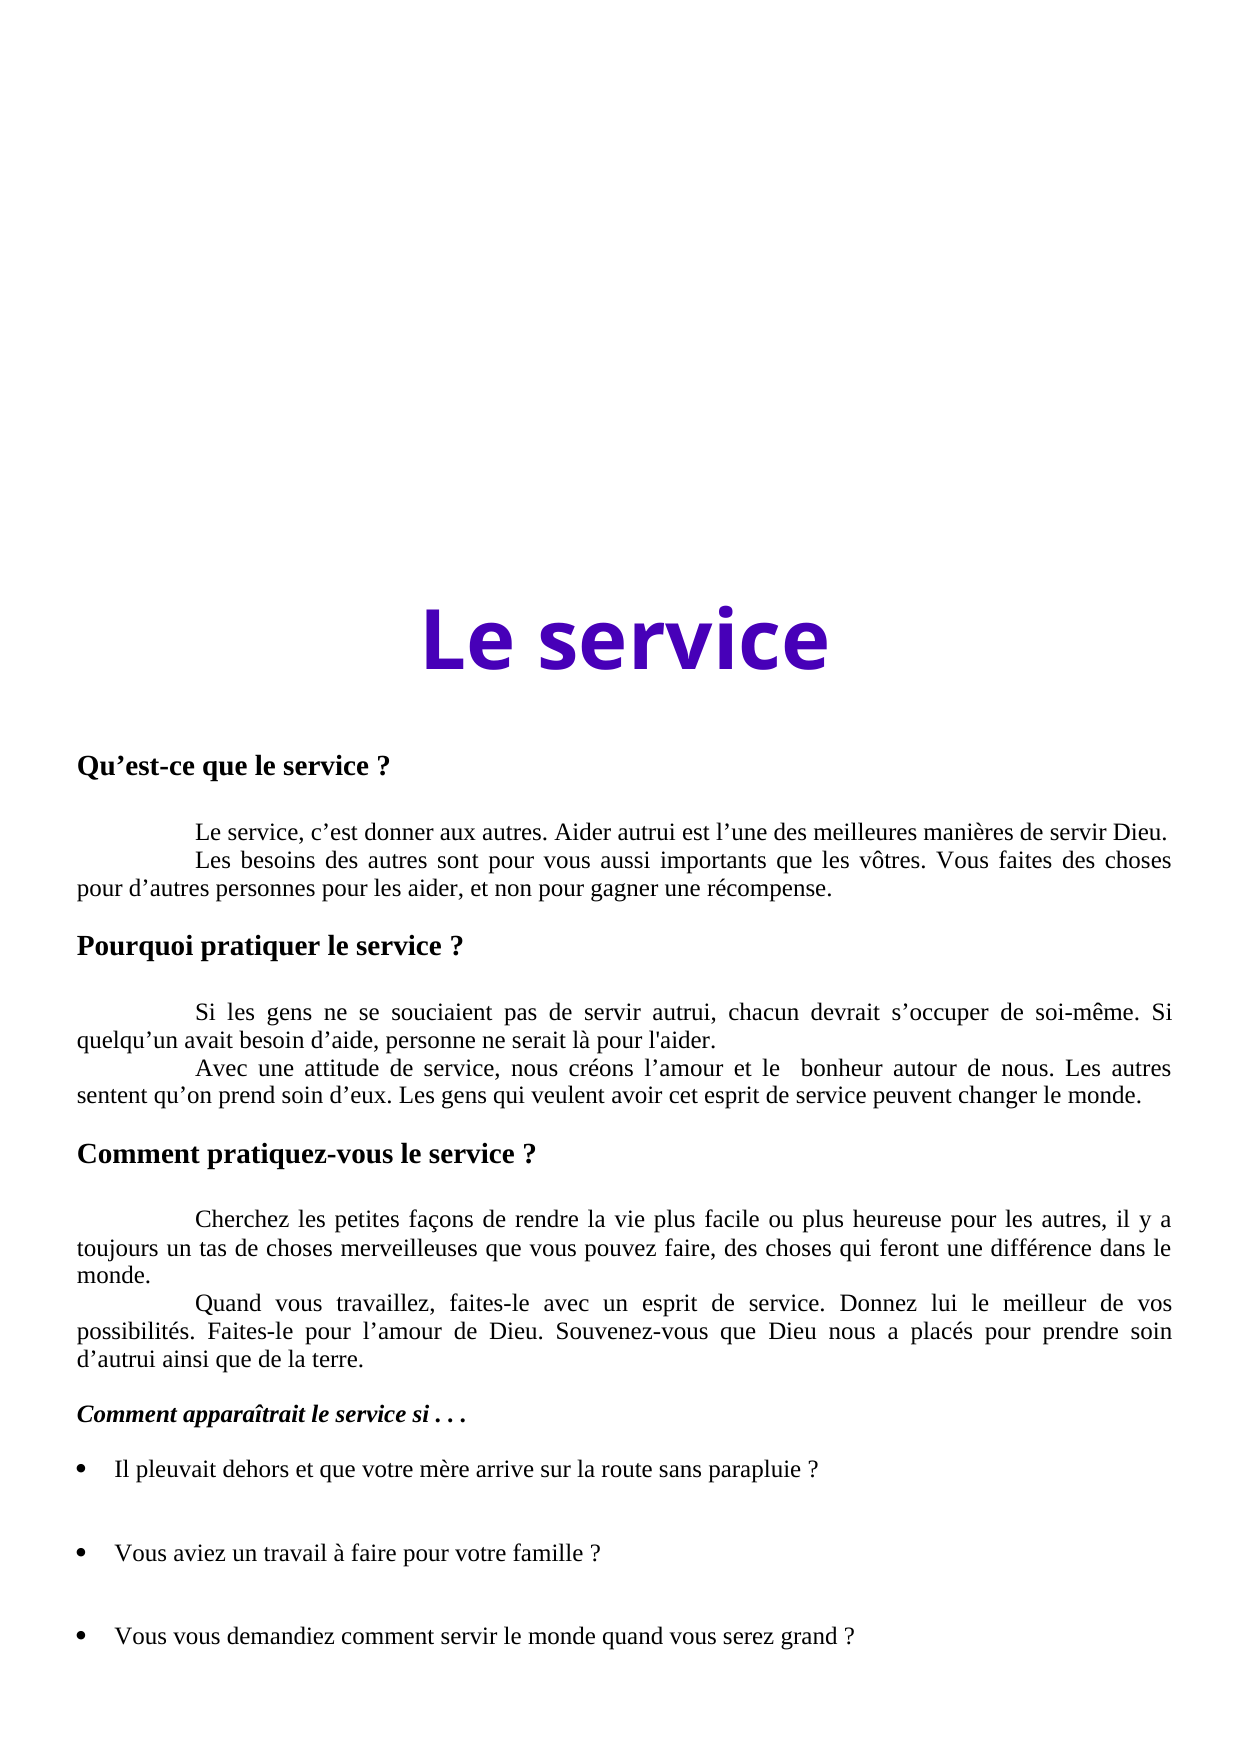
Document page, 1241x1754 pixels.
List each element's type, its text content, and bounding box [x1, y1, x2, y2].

text Cherchez les petites façons de rendre la vie plus facile ou plus heureuse pour les autres, il y a toujours un tas de choses merveilleuses que vous pouvez faire, des choses qui feront une différence dans le monde. [77, 1202, 1173, 1289]
text Avec une attitude de service, nous créons l’amour et le bonheur autour de nous. Les autres sentent qu’on prend soin d’eux. Les gens qui veulent avoir cet esprit de service peuvent changer le monde. [77, 1054, 1173, 1109]
text Les besoins des autres sont pour vous aussi importants que les vôtres. Vous faites des choses pour d’autres personnes pour les aider, et non pour gagner une récompense. [77, 846, 1173, 902]
text Comment pratiquez-vous le service ? [77, 1137, 1173, 1169]
text Comment apparaîtrait le service si . . . [77, 1400, 1173, 1428]
list Il pleuvait dehors et que votre mère arrive sur la route sans parapluie ? [77, 1456, 1173, 1483]
text Quand vous travaillez, faites-le avec un esprit de service. Donnez lui le meilleur de vos possibilités. Faites-le pour l’amour de Dieu. Souvenez-vous que Dieu nous a placés pour prendre soin d’autrui ainsi que de la terre. [77, 1289, 1173, 1372]
text Le service, c’est donner aux autres. Aider autrui est l’une des meilleures manières de servir Dieu. [77, 814, 1173, 846]
text Si les gens ne se souciaient pas de servir autrui, chacun devrait s’occuper de soi-même. Si quelqu’un avait besoin d’aide, personne ne serait là pour l'aider. [77, 994, 1173, 1054]
text Pourquoi pratiquer le service ? [77, 929, 1173, 962]
list Vous aviez un travail à faire pour votre famille ? [77, 1539, 1173, 1566]
text Qu’est-ce que le service ? [77, 749, 1173, 782]
list Vous vous demandiez comment servir le monde quand vous serez grand ? [77, 1622, 1173, 1649]
text Le service [77, 580, 1173, 694]
